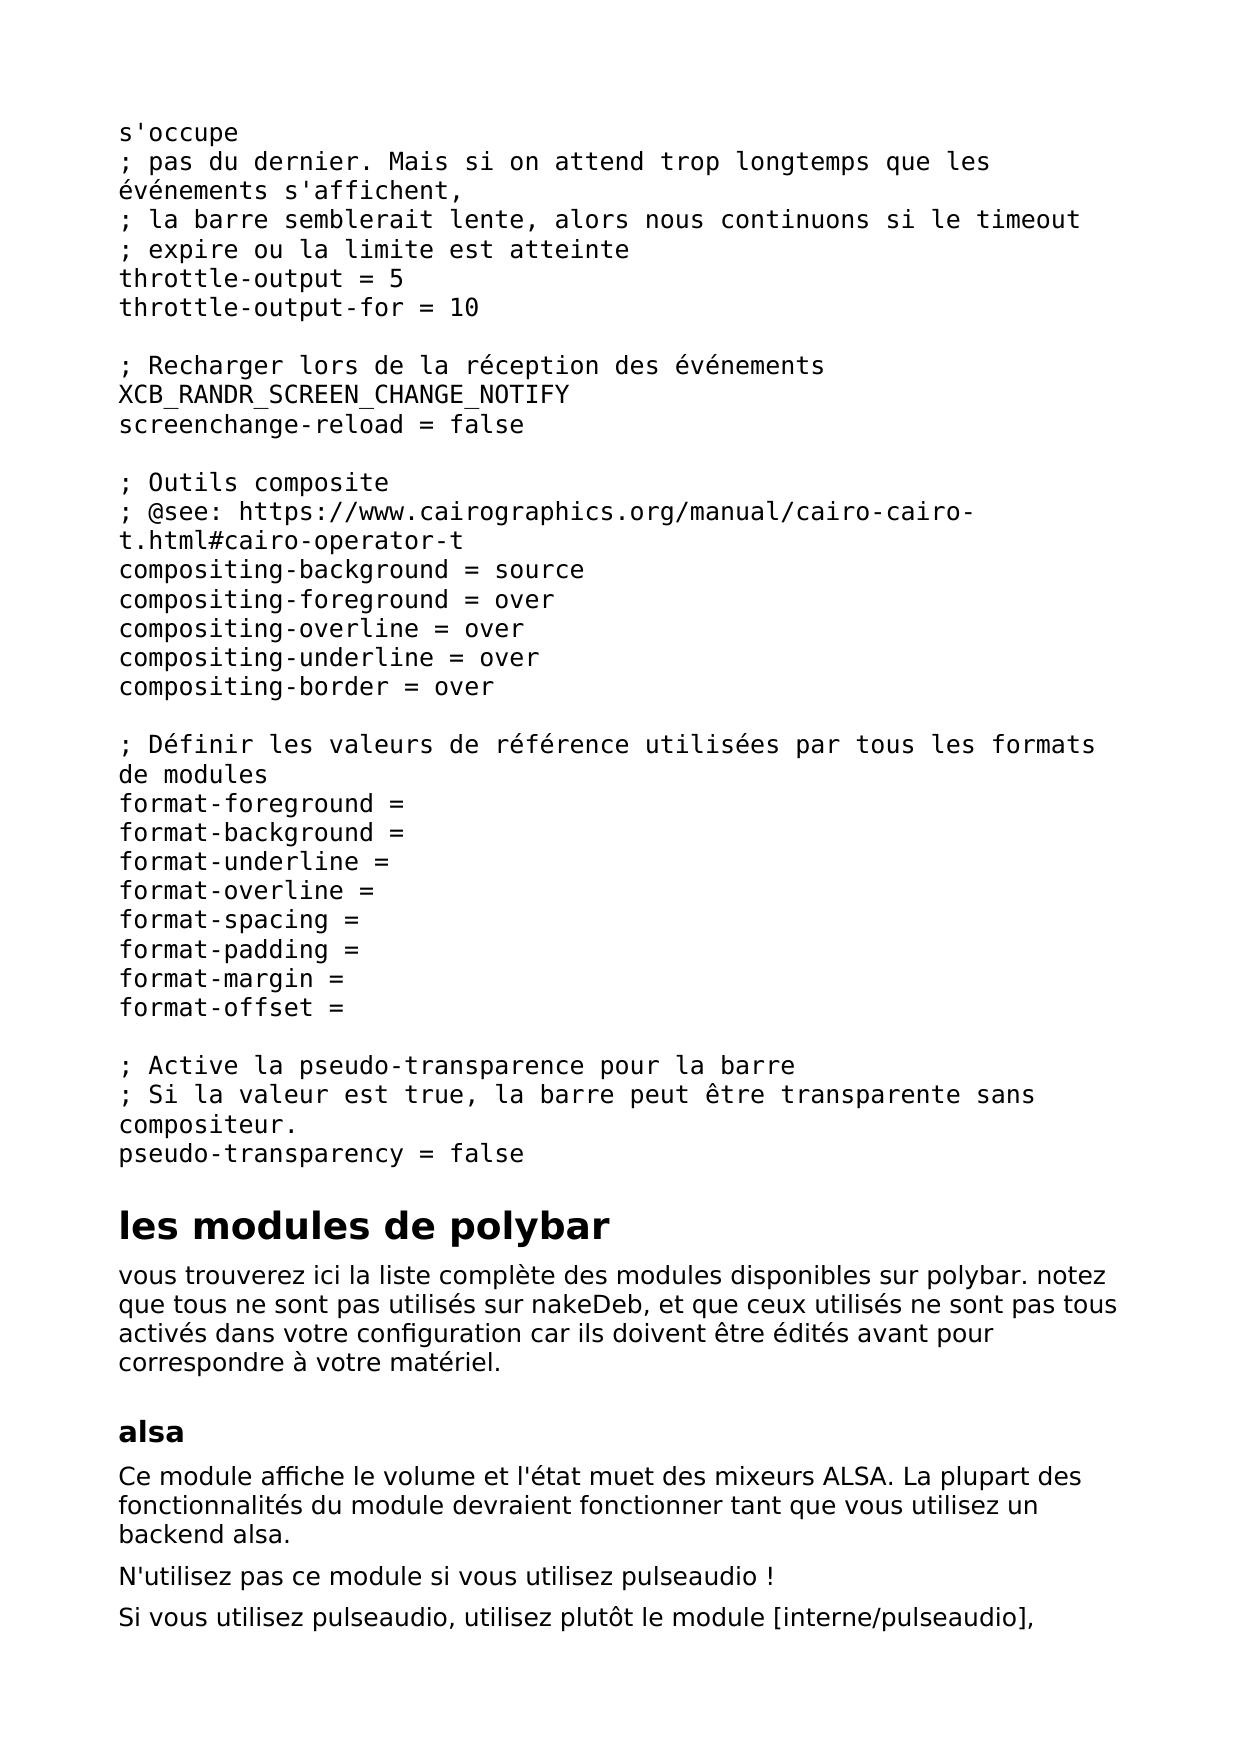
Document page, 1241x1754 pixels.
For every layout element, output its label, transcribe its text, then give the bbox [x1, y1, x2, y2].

text s'occupe ; pas du dernier. Mais si on attend trop longtemps que les événements s'affichent, ; la barre semblerait lente, alors nous continuons si le timeout ; expire ou la limite est atteinte throttle-output = 5 throttle-output-for = 10 ; Recharger lors de la réception des événements XCB_RANDR_SCREEN_CHANGE_NOTIFY screenchange-reload = false ; Outils composite ; @see: https://www.cairographics.org/manual/cairo-cairo-t.html#cairo-operator-t compositing-background = source compositing-foreground = over compositing-overline = over compositing-underline = over compositing-border = over ; Définir les valeurs de référence utilisées par tous les formats de modules format-foreground = format-background = format-underline = format-overline = format-spacing = format-padding = format-margin = format-offset = ; Active la pseudo-transparence pour la barre ; Si la valeur est true, la barre peut être transparente sans compositeur. pseudo-transparency = false [118, 118, 1122, 1168]
text Si vous utilisez pulseaudio, utilisez plutôt le module [interne/pulseaudio], [118, 1603, 1122, 1632]
subtitle alsa [118, 1415, 1122, 1449]
text vous trouverez ici la liste complète des modules disponibles sur polybar. notez que tous ne sont pas utilisés sur nakeDeb, et que ceux utilisés ne sont pas tous activés dans votre configuration car ils doivent être édités avant pour correspondre à votre matériel. [118, 1261, 1122, 1378]
text Ce module affiche le volume et l'état muet des mixeurs ALSA. La plupart des fonctionnalités du module devraient fonctionner tant que vous utilisez un backend alsa. [118, 1462, 1122, 1549]
text N'utilisez pas ce module si vous utilisez pulseaudio ! [118, 1562, 1122, 1591]
subtitle les modules de polybar [118, 1205, 1122, 1248]
